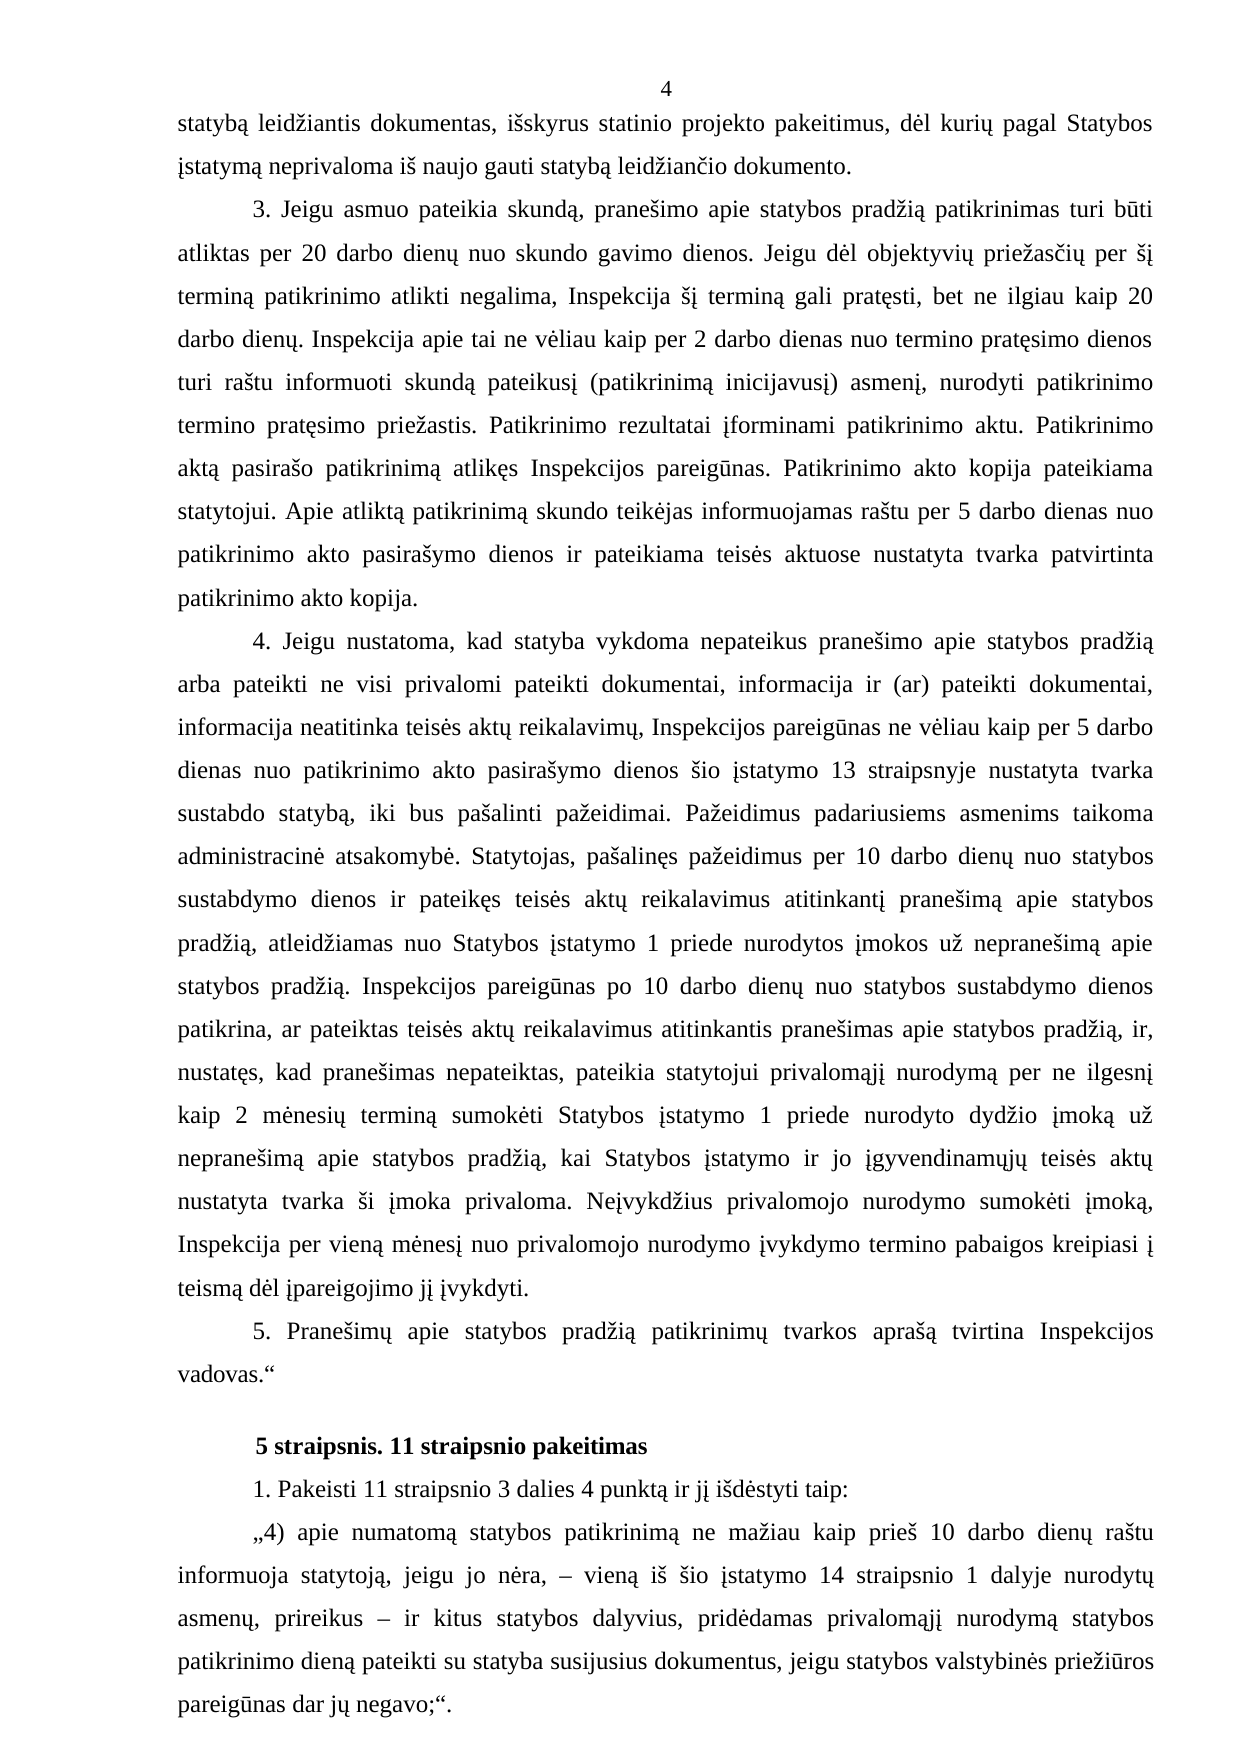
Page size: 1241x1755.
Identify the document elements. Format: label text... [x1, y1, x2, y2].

text 5. Pranešimų apie statybos pradžią patikrinimų tvarkos aprašą tvirtina Inspekcijos vadovas.“ [177, 1316, 1154, 1388]
text 1. Pakeisti 11 straipsnio 3 dalies 4 punktą ir jį išdėstyti taip: [252, 1474, 1167, 1503]
text statybą leidžiantis dokumentas, išskyrus statinio projekto pakeitimus, dėl kurių pagal Statybos įstatymą neprivaloma iš naujo gauti statybą leidžiančio dokumento. [177, 108, 1154, 180]
text 4. Jeigu nustatoma, kad statyba vykdoma nepateikus pranešimo apie statybos pradžią arba pateikti ne visi privalomi pateikti dokumentai, informacija ir (ar) pateikti dokumentai, informacija neatitinka teisės aktų reikalavimų, Inspekcijos pareigūnas ne vėliau kaip per 5 darbo dienas nuo patikrinimo akto pasirašymo dienos šio įstatymo 13 straipsnyje nustatyta tvarka sustabdo statybą, iki bus pašalinti pažeidimai. Pažeidimus padariusiems asmenims taikoma administracinė atsakomybė. Statytojas, pašalinęs pažeidimus per 10 darbo dienų nuo statybos sustabdymo dienos ir pateikęs teisės aktų reikalavimus atitinkantį pranešimą apie statybos pradžią, atleidžiamas nuo Statybos įstatymo 1 priede nurodytos įmokos už nepranešimą apie statybos pradžią. Inspekcijos pareigūnas po 10 darbo dienų nuo statybos sustabdymo dienos patikrina, ar pateiktas teisės aktų reikalavimus atitinkantis pranešimas apie statybos pradžią, ir, nustatęs, kad pranešimas nepateiktas, pateikia statytojui privalomąjį nurodymą per ne ilgesnį kaip 2 mėnesių terminą sumokėti Statybos įstatymo 1 priede nurodyto dydžio įmoką už nepranešimą apie statybos pradžią, kai Statybos įstatymo ir jo įgyvendinamųjų teisės aktų nustatyta tvarka ši įmoka privaloma. Neįvykdžius privalomojo nurodymo sumokėti įmoką, Inspekcija per vieną mėnesį nuo privalomojo nurodymo įvykdymo termino pabaigos kreipiasi į teismą dėl įpareigojimo jį įvykdyti. [177, 626, 1154, 1301]
text „4) apie numatomą statybos patikrinimą ne mažiau kaip prieš 10 darbo dienų raštu informuoja statytoją, jeigu jo nėra, – vieną iš šio įstatymo 14 straipsnio 1 dalyje nurodytų asmenų, prireikus – ir kitus statybos dalyvius, pridėdamas privalomąjį nurodymą statybos patikrinimo dieną pateikti su statyba susijusius dokumentus, jeigu statybos valstybinės priežiūros pareigūnas dar jų negavo;“. [177, 1517, 1155, 1718]
text 3. Jeigu asmuo pateikia skundą, pranešimo apie statybos pradžią patikrinimas turi būti atliktas per 20 darbo dienų nuo skundo gavimo dienos. Jeigu dėl objektyvių priežasčių per šį terminą patikrinimo atlikti negalima, Inspekcija šį terminą gali pratęsti, bet ne ilgiau kaip 20 darbo dienų. Inspekcija apie tai ne vėliau kaip per 2 darbo dienas nuo termino pratęsimo dienos turi raštu informuoti skundą pateikusį (patikrinimą inicijavusį) asmenį, nurodyti patikrinimo termino pratęsimo priežastis. Patikrinimo rezultatai įforminami patikrinimo aktu. Patikrinimo aktą pasirašo patikrinimą atlikęs Inspekcijos pareigūnas. Patikrinimo akto kopija pateikiama statytojui. Apie atliktą patikrinimą skundo teikėjas informuojamas raštu per 5 darbo dienas nuo patikrinimo akto pasirašymo dienos ir pateikiama teisės aktuose nustatyta tvarka patvirtinta patikrinimo akto kopija. [177, 194, 1154, 611]
text 5 straipsnis. 11 straipsnio pakeitimas [167, 1431, 1167, 1459]
